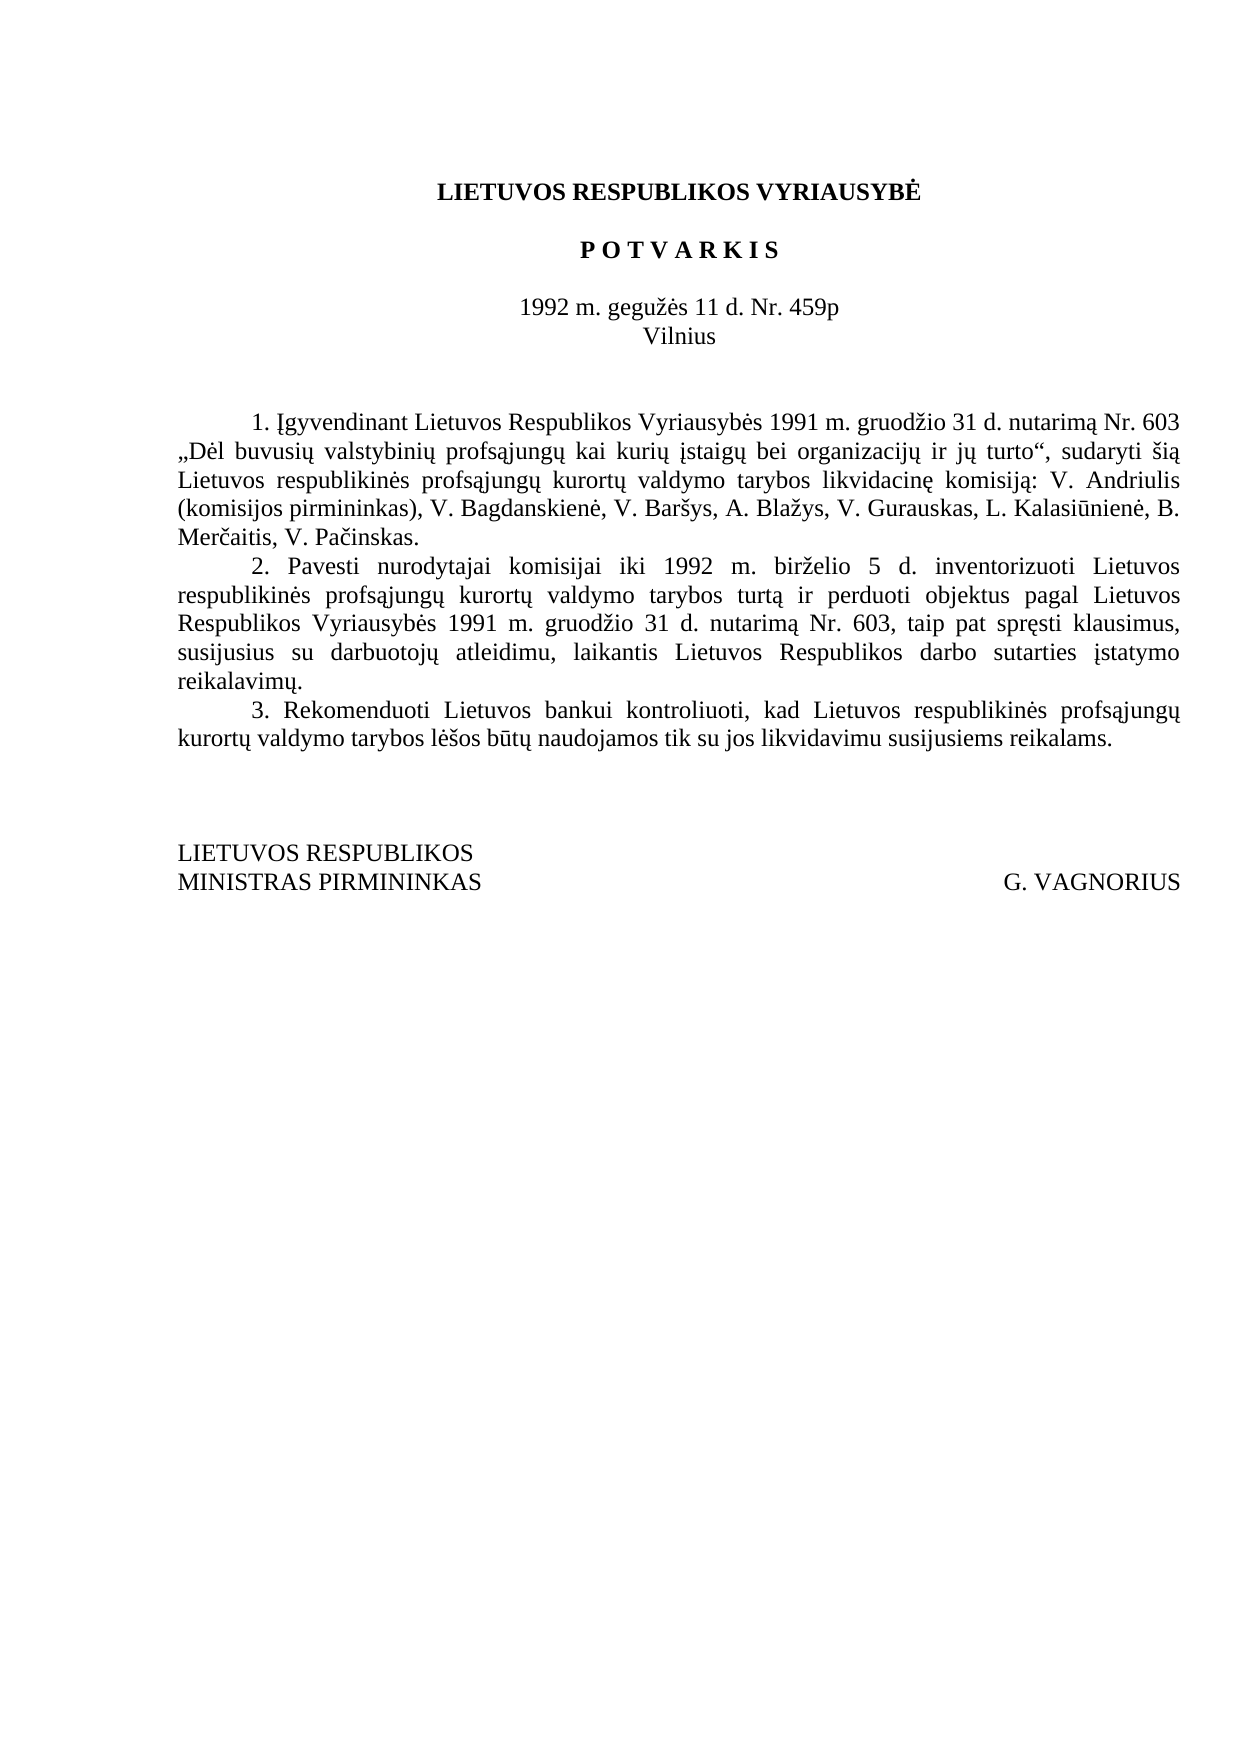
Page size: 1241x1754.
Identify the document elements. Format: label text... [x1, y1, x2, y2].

text P O T V A R K I S [177, 235, 1181, 263]
text Vilnius [177, 321, 1181, 350]
text LIETUVOS RESPUBLIKOS [177, 838, 1181, 867]
text 1992 m. gegužės 11 d. Nr. 459p [177, 292, 1181, 321]
text MINISTRAS PIRMININKAS G. VAGNORIUS [177, 867, 1181, 896]
text 2. Pavesti nurodytajai komisijai iki 1992 m. birželio 5 d. inventorizuoti Lietuvos respublikinės profsąjungų kurortų valdymo tarybos turtą ir perduoti objektus pagal Lietuvos Respublikos Vyriausybės 1991 m. gruodžio 31 d. nutarimą Nr. 603, taip pat spręsti klausimus, susijusius su darbuotojų atleidimu, laikantis Lietuvos Respublikos darbo sutarties įstatymo reikalavimų. [177, 551, 1181, 695]
text 3. Rekomenduoti Lietuvos bankui kontroliuoti, kad Lietuvos respublikinės profsąjungų kurortų valdymo tarybos lėšos būtų naudojamos tik su jos likvidavimu susijusiems reikalams. [177, 695, 1181, 752]
text LIETUVOS RESPUBLIKOS VYRIAUSYBĖ [177, 177, 1181, 206]
text 1. Įgyvendinant Lietuvos Respublikos Vyriausybės 1991 m. gruodžio 31 d. nutarimą Nr. 603 „Dėl buvusių valstybinių profsąjungų kai kurių įstaigų bei organizacijų ir jų turto“, sudaryti šią Lietuvos respublikinės profsąjungų kurortų valdymo tarybos likvidacinę komisiją: V. Andriulis (komisijos pirmininkas), V. Bagdanskienė, V. Baršys, A. Blažys, V. Gurauskas, L. Kalasiūnienė, B. Merčaitis, V. Pačinskas. [177, 407, 1181, 551]
